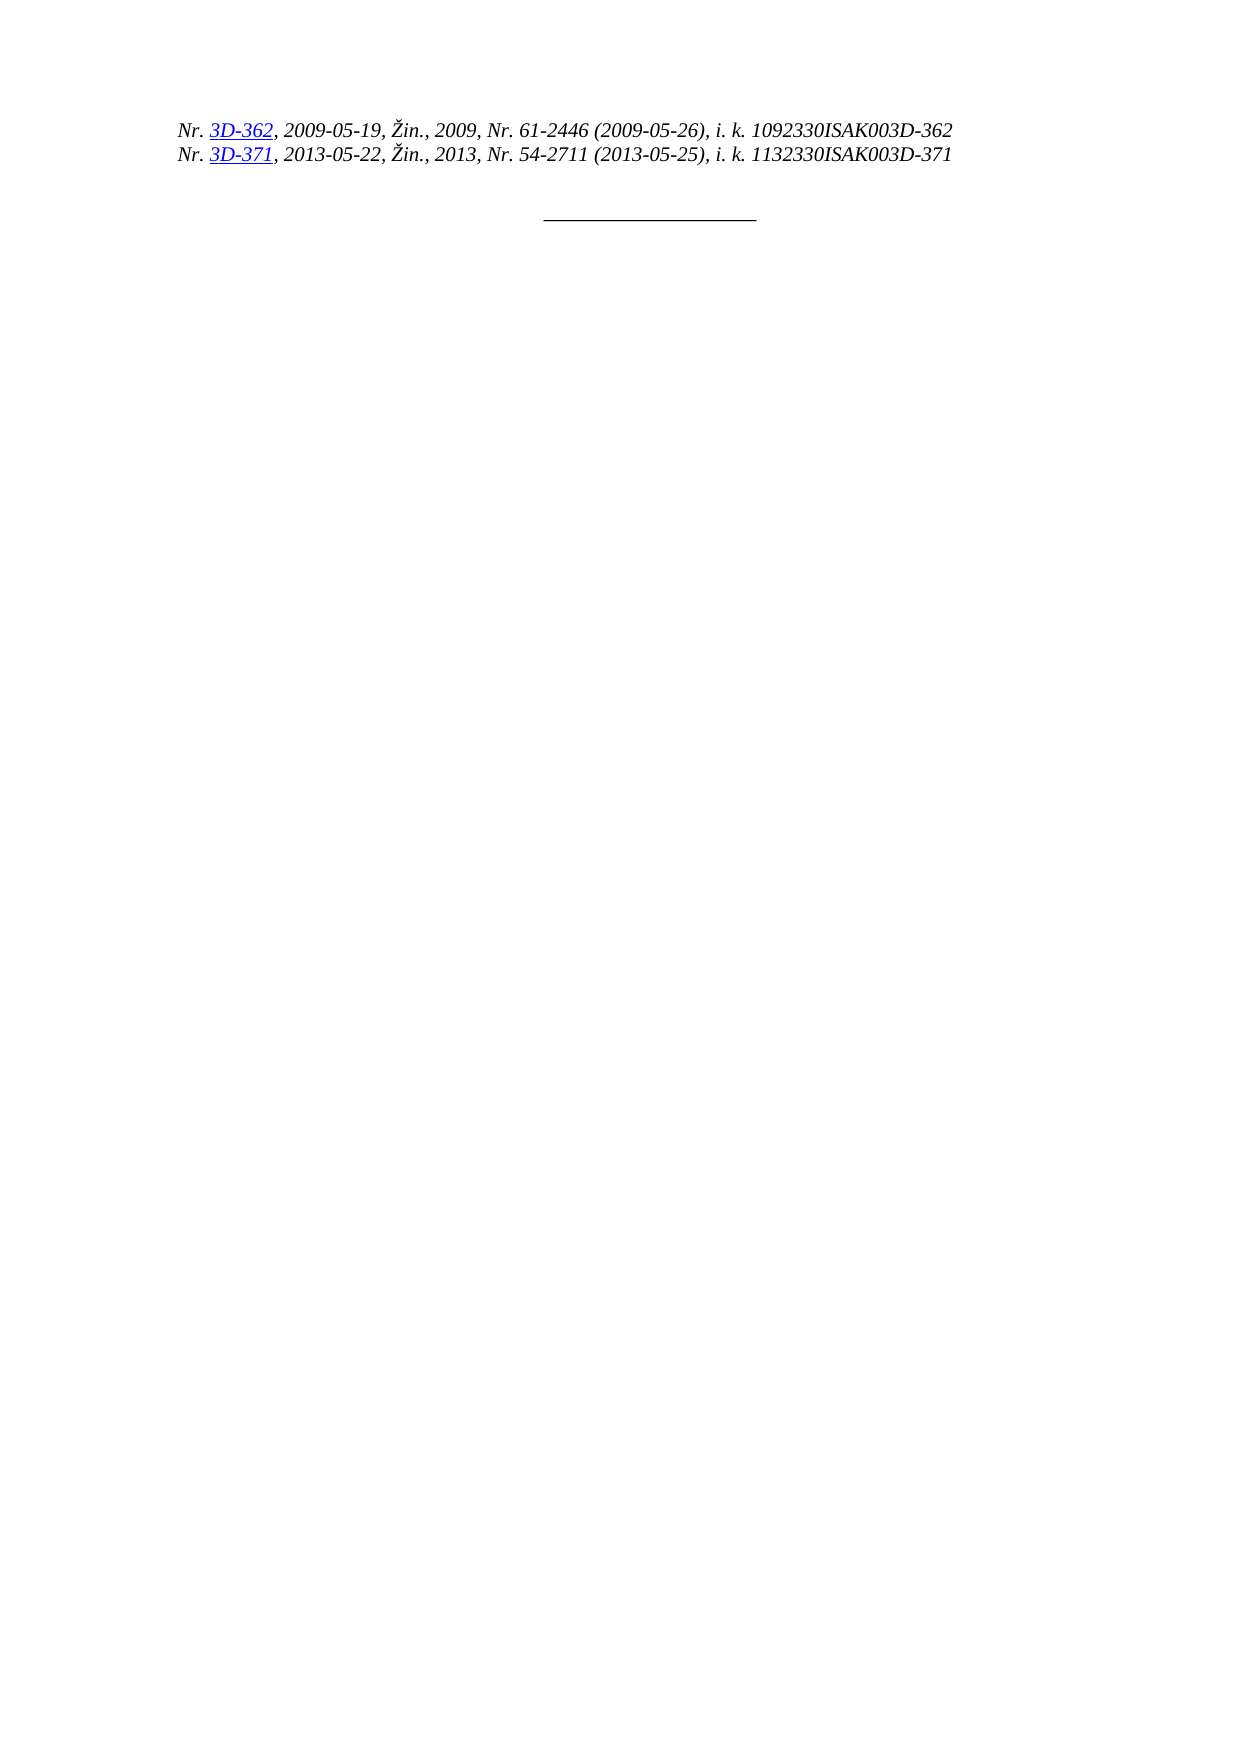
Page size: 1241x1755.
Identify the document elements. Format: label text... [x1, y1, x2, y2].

text _________________ [177, 195, 1122, 224]
text Nr. 3D-371, 2013-05-22, Žin., 2013, Nr. 54-2711 (2013-05-25), i. k. 1132330ISAK003D-371 [177, 142, 1122, 166]
text Nr. 3D-362, 2009-05-19, Žin., 2009, Nr. 61-2446 (2009-05-26), i. k. 1092330ISAK003D-362 [177, 118, 1122, 142]
